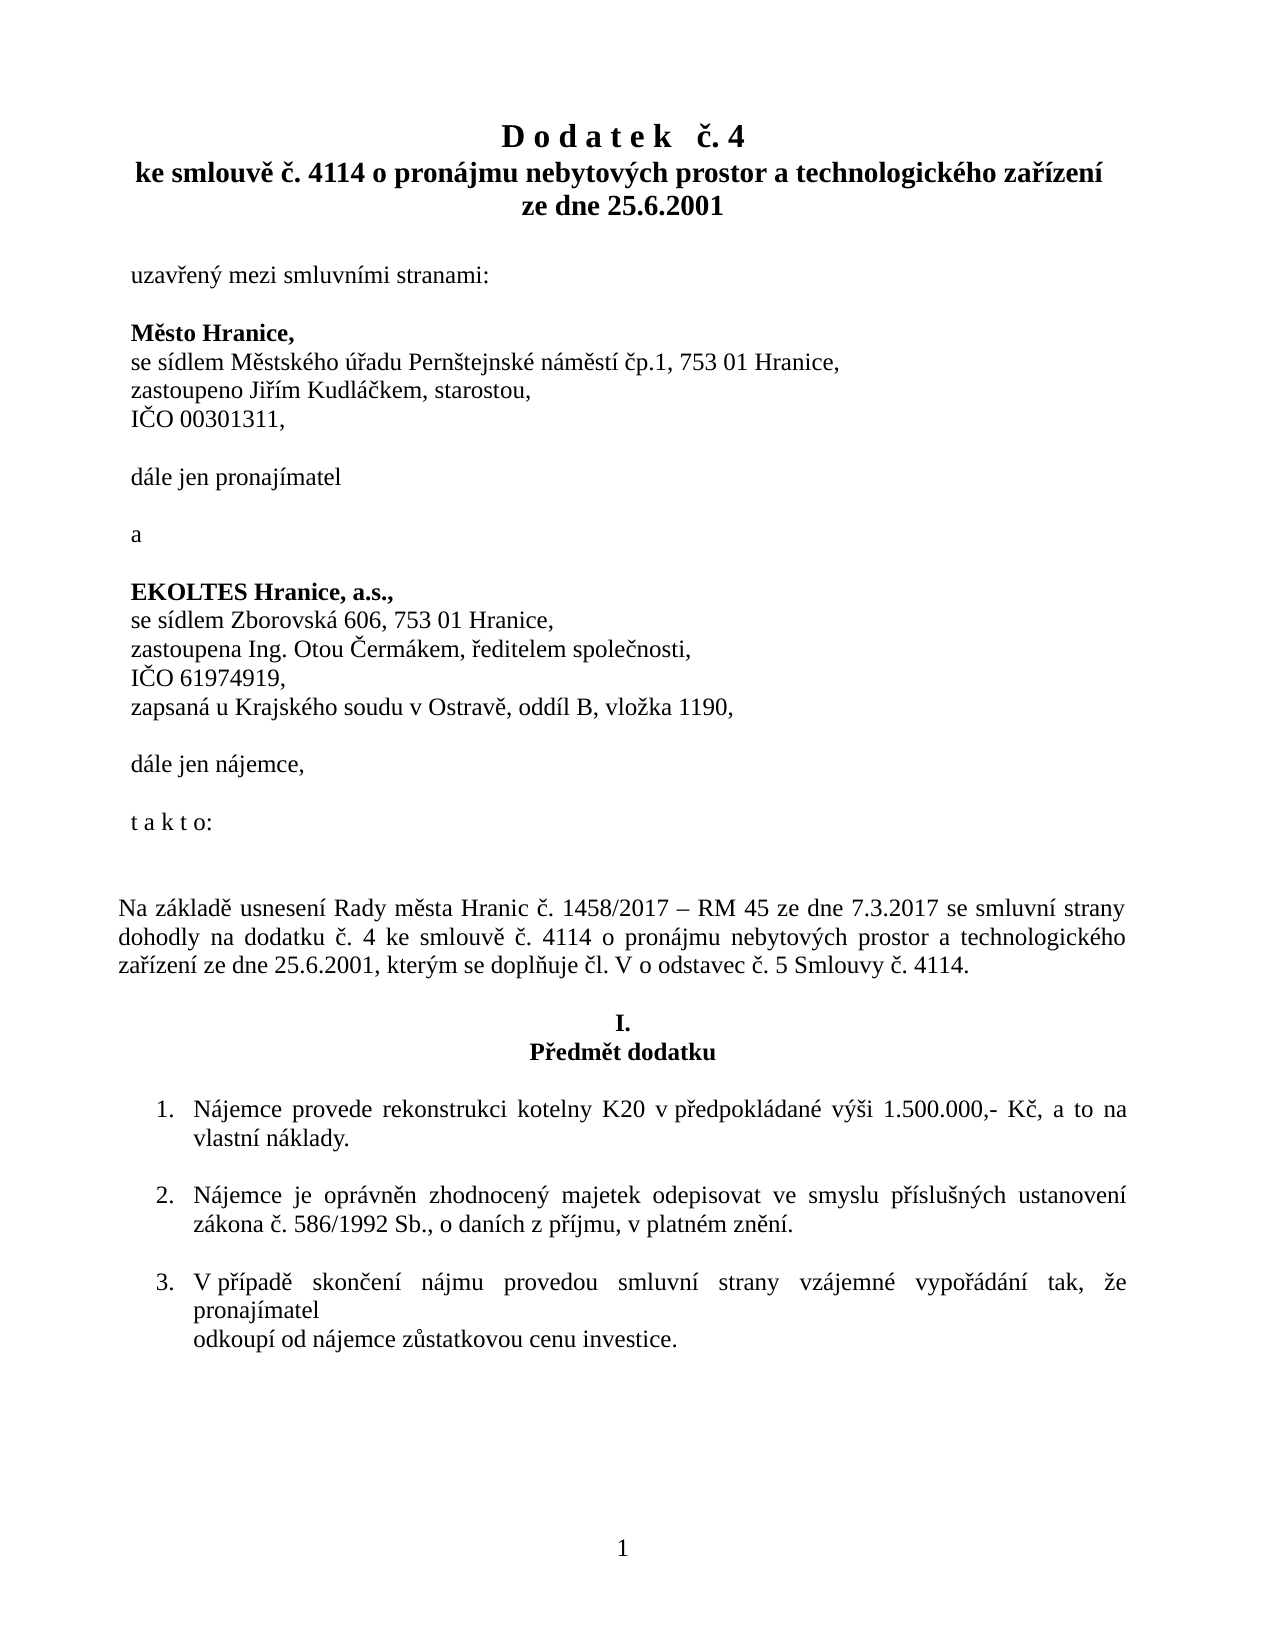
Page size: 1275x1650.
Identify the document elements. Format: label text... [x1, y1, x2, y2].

text Předmět dodatku [118, 1037, 1127, 1065]
text a [118, 519, 1127, 548]
text odkoupí od nájemce zůstatkovou cenu investice. [193, 1324, 1127, 1353]
list Nájemce je oprávněn zhodnocený majetek odepisovat ve smyslu příslušných ustanovení zákona č. 586/1992 Sb., o daních z příjmu, v platném znění. [156, 1180, 1127, 1238]
text zapsaná u Krajského soudu v Ostravě, oddíl B, vložka 1190, [118, 692, 1127, 720]
list V případě skončení nájmu provedou smluvní strany vzájemné vypořádání tak, že pronajímatel [156, 1267, 1127, 1324]
text se sídlem Městského úřadu Pernštejnské náměstí čp.1, 753 01 Hranice, [118, 347, 1127, 375]
text dále jen pronajímatel [118, 462, 1127, 490]
text IČO 00301311, [118, 404, 1127, 433]
text Město Hranice, [118, 318, 1127, 347]
text IČO 61974919, [118, 663, 1127, 692]
text zastoupena Ing. Otou Čermákem, ředitelem společnosti, [118, 634, 1127, 663]
text EKOLTES Hranice, a.s., [118, 577, 1127, 605]
text D o d a t e k č. 4 [118, 117, 1127, 155]
text t a k t o: [118, 807, 1127, 835]
text se sídlem Zborovská 606, 753 01 Hranice, [118, 605, 1127, 634]
text ze dne 25.6.2001 [118, 188, 1127, 222]
text ke smlouvě č. 4114 o pronájmu nebytových prostor a technologického zařízení [118, 155, 1127, 188]
text zastoupeno Jiřím Kudláčkem, starostou, [118, 375, 1127, 404]
list Nájemce provede rekonstrukci kotelny K20 v předpokládané výši 1.500.000,- Kč, a to na vlastní náklady. [156, 1094, 1127, 1152]
text Na základě usnesení Rady města Hranic č. 1458/2017 – RM 45 ze dne 7.3.2017 se smluvní strany dohodly na dodatku č. 4 ke smlouvě č. 4114 o pronájmu nebytových prostor a technologického zařízení ze dne 25.6.2001, kterým se doplňuje čl. V o odstavec č. 5 Smlouvy č. 4114. [118, 893, 1127, 979]
text uzavřený mezi smluvními stranami: [118, 260, 1127, 289]
text dále jen nájemce, [118, 749, 1127, 778]
text I. [118, 1008, 1127, 1037]
